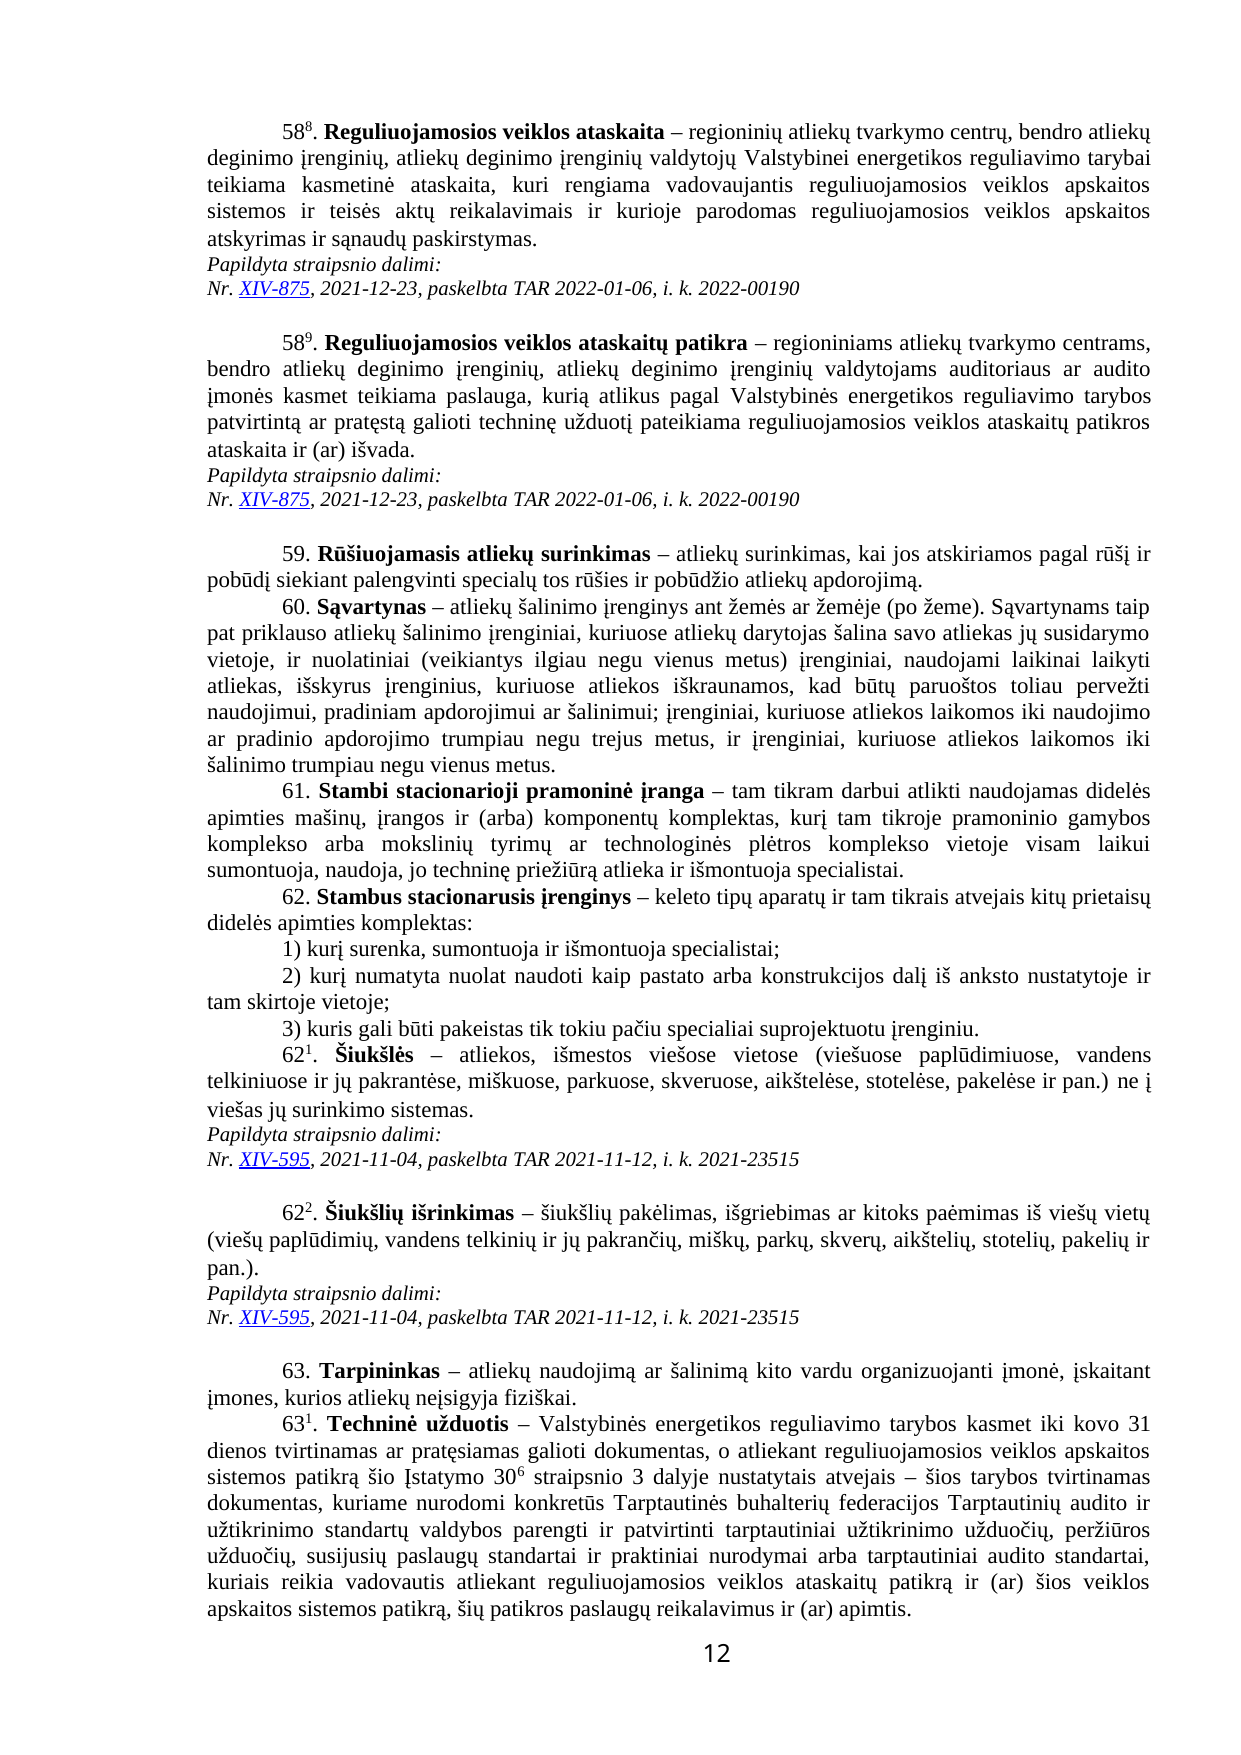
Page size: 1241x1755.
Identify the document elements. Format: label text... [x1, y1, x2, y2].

text 59. Rūšiuojamasis atliekų surinkimas – atliekų surinkimas, kai jos atskiriamos pagal rūšį ir pobūdį siekiant palengvinti specialų tos rūšies ir pobūdžio atliekų apdorojimą. [207, 540, 1152, 593]
text 61. Stambi stacionarioji pramoninė įranga – tam tikram darbui atlikti naudojamas didelės apimties mašinų, įrangos ir (arba) komponentų komplektas, kurį tam tikroje pramoninio gamybos komplekso arba mokslinių tyrimų ar technologinės plėtros komplekso vietoje visam laikui sumontuoja, naudoja, jo techninę priežiūrą atlieka ir išmontuoja specialistai. [207, 777, 1152, 883]
text 621. Šiukšlės – atliekos, išmestos viešose vietose (viešuose paplūdimiuose, vandens telkiniuose ir jų pakrantėse, miškuose, parkuose, skveruose, aikštelėse, stotelėse, pakelėse ir pan.) ne į viešas jų surinkimo sistemas. [207, 1041, 1152, 1122]
text 62. Stambus stacionarusis įrenginys – keleto tipų aparatų ir tam tikrais atvejais kitų prietaisų didelės apimties komplektas: [207, 883, 1152, 936]
text 3) kuris gali būti pakeistas tik tokiu pačiu specialiai suprojektuotu įrenginiu. [207, 1014, 1152, 1041]
text Nr. XIV-595, 2021-11-04, paskelbta TAR 2021-11-12, i. k. 2021-23515 [207, 1146, 1152, 1171]
text 622. Šiukšlių išrinkimas – šiukšlių pakėlimas, išgriebimas ar kitoks paėmimas iš viešų vietų (viešų paplūdimių, vandens telkinių ir jų pakrančių, miškų, parkų, skverų, aikštelių, stotelių, pakelių ir pan.). [207, 1199, 1152, 1281]
text 631. Techninė užduotis – Valstybinės energetikos reguliavimo tarybos kasmet iki kovo 31 dienos tvirtinamas ar pratęsiamas galioti dokumentas, o atliekant reguliuojamosios veiklos apskaitos sistemos patikrą šio Įstatymo 306 straipsnio 3 dalyje nustatytais atvejais – šios tarybos tvirtinamas dokumentas, kuriame nurodomi konkretūs Tarptautinės buhalterių federacijos Tarptautinių audito ir užtikrinimo standartų valdybos parengti ir patvirtinti tarptautiniai užtikrinimo užduočių, peržiūros užduočių, susijusių paslaugų standartai ir praktiniai nurodymai arba tarptautiniai audito standartai, kuriais reikia vadovautis atliekant reguliuojamosios veiklos ataskaitų patikrą ir (ar) šios veiklos apskaitos sistemos patikrą, šių patikros paslaugų reikalavimus ir (ar) apimtis. [207, 1410, 1152, 1621]
text 1) kurį surenka, sumontuoja ir išmontuoja specialistai; [207, 936, 1152, 962]
text 589. Reguliuojamosios veiklos ataskaitų patikra – regioniniams atliekų tvarkymo centrams, bendro atliekų deginimo įrenginių, atliekų deginimo įrenginių valdytojams auditoriaus ar audito įmonės kasmet teikiama paslauga, kurią atlikus pagal Valstybinės energetikos reguliavimo tarybos patvirtintą ar pratęstą galioti techninę užduotį pateikiama reguliuojamosios veiklos ataskaitų patikros ataskaita ir (ar) išvada. [207, 329, 1152, 463]
text Papildyta straipsnio dalimi: [207, 252, 1152, 276]
text 588. Reguliuojamosios veiklos ataskaita – regioninių atliekų tvarkymo centrų, bendro atliekų deginimo įrenginių, atliekų deginimo įrenginių valdytojų Valstybinei energetikos reguliavimo tarybai teikiama kasmetinė ataskaita, kuri rengiama vadovaujantis reguliuojamosios veiklos apskaitos sistemos ir teisės aktų reikalavimais ir kurioje parodomas reguliuojamosios veiklos apskaitos atskyrimas ir sąnaudų paskirstymas. [207, 118, 1152, 252]
text 63. Tarpininkas – atliekų naudojimą ar šalinimą kito vardu organizuojanti įmonė, įskaitant įmones, kurios atliekų neįsigyja fiziškai. [207, 1358, 1152, 1410]
text Nr. XIV-875, 2021-12-23, paskelbta TAR 2022-01-06, i. k. 2022-00190 [207, 487, 1152, 511]
text Papildyta straipsnio dalimi: [207, 1281, 1152, 1305]
text Nr. XIV-595, 2021-11-04, paskelbta TAR 2021-11-12, i. k. 2021-23515 [207, 1305, 1152, 1329]
text 60. Sąvartynas – atliekų šalinimo įrenginys ant žemės ar žemėje (po žeme). Sąvartynams taip pat priklauso atliekų šalinimo įrenginiai, kuriuose atliekų darytojas šalina savo atliekas jų susidarymo vietoje, ir nuolatiniai (veikiantys ilgiau negu vienus metus) įrenginiai, naudojami laikinai laikyti atliekas, išskyrus įrenginius, kuriuose atliekos iškraunamos, kad būtų paruoštos toliau pervežti naudojimui, pradiniam apdorojimui ar šalinimui; įrenginiai, kuriuose atliekos laikomos iki naudojimo ar pradinio apdorojimo trumpiau negu trejus metus, ir įrenginiai, kuriuose atliekos laikomos iki šalinimo trumpiau negu vienus metus. [207, 593, 1152, 777]
text Nr. XIV-875, 2021-12-23, paskelbta TAR 2022-01-06, i. k. 2022-00190 [207, 276, 1152, 300]
text Papildyta straipsnio dalimi: [207, 463, 1152, 487]
text 2) kurį numatyta nuolat naudoti kaip pastato arba konstrukcijos dalį iš anksto nustatytoje ir tam skirtoje vietoje; [207, 962, 1152, 1014]
text Papildyta straipsnio dalimi: [207, 1122, 1152, 1146]
